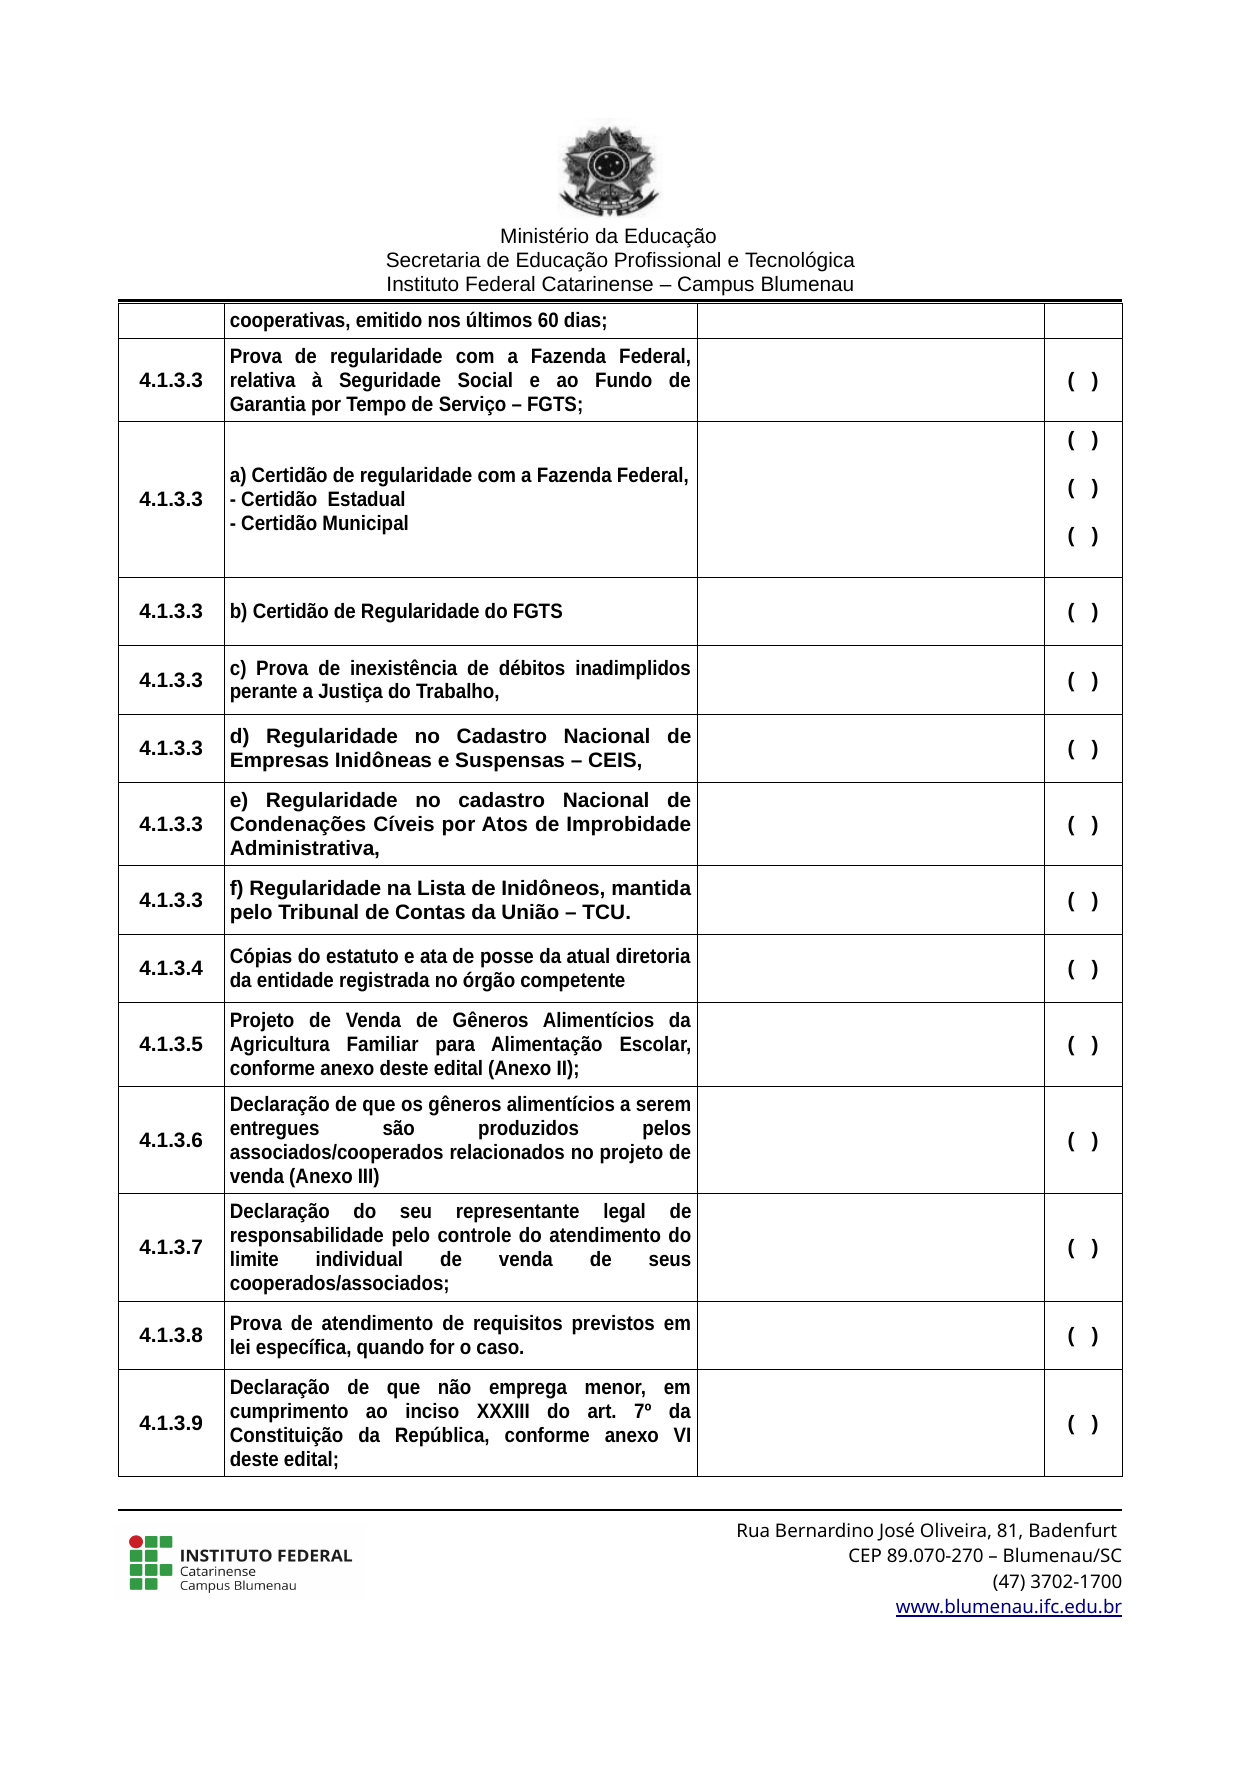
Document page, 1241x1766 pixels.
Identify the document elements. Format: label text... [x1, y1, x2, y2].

table_cell 4.1.3.5 [119, 1003, 224, 1086]
table_cell cooperativas, emitido nos últimos 60 dias; [225, 304, 697, 338]
table_cell f) Regularidade na Lista de Inidôneos, mantida pelo Tribunal de Contas da União – TCU. [225, 866, 697, 934]
table_cell c) Prova de inexistência de débitos inadimplidos perante a Justiça do Trabalho, [225, 646, 697, 713]
table_cell 4.1.3.6 [119, 1087, 224, 1193]
table_cell Cópias do estatuto e ata de posse da atual diretoria da entidade registrada no órgão competente [225, 935, 697, 1002]
table_cell 4.1.3.3 [119, 783, 224, 865]
table_cell [119, 304, 224, 338]
table_cell [698, 422, 1044, 577]
table_cell ( ) [1045, 339, 1122, 421]
table_cell ( ) ( ) ( ) [1045, 422, 1122, 577]
picture [115, 1523, 366, 1601]
table_cell Declaração do seu representante legal de responsabilidade pelo controle do atendimento do limite individual de venda de seus cooperados/associados; [225, 1194, 697, 1301]
table_cell Prova de regularidade com a Fazenda Federal, relativa à Seguridade Social e ao Fundo de Garantia por Tempo de Serviço – FGTS; [225, 339, 697, 421]
table_cell 4.1.3.9 [119, 1370, 224, 1476]
table_cell [698, 935, 1044, 1002]
table_cell ( ) [1045, 578, 1122, 645]
table_cell 4.1.3.3 [119, 715, 224, 782]
table_cell a) Certidão de regularidade com a Fazenda Federal, - Certidão Estadual - Certidão Municipal [225, 422, 697, 577]
table_cell [698, 715, 1044, 782]
table_cell ( ) [1045, 646, 1122, 713]
table_cell Projeto de Venda de Gêneros Alimentícios da Agricultura Familiar para Alimentação Escolar, conforme anexo deste edital (Anexo II); [225, 1003, 697, 1086]
table_cell [698, 866, 1044, 934]
table_cell ( ) [1045, 1194, 1122, 1301]
table_cell ( ) [1045, 935, 1122, 1002]
table_cell ( ) [1045, 715, 1122, 782]
table_cell Declaração de que não emprega menor, em cumprimento ao inciso XXXIII do art. 7º da Constituição da República, conforme anexo VI deste edital; [225, 1370, 697, 1476]
table_cell [698, 1003, 1044, 1086]
table_cell [1045, 304, 1122, 338]
table_cell Declaração de que os gêneros alimentícios a serem entregues são produzidos pelos associados/cooperados relacionados no projeto de venda (Anexo III) [225, 1087, 697, 1193]
table_cell 4.1.3.7 [119, 1194, 224, 1301]
table_cell [698, 578, 1044, 645]
table_cell [698, 1370, 1044, 1476]
table_cell ( ) [1045, 1003, 1122, 1086]
table_cell 4.1.3.3 [119, 646, 224, 713]
table_cell ( ) [1045, 866, 1122, 934]
table_cell Prova de atendimento de requisitos previstos em lei específica, quando for o caso. [225, 1302, 697, 1369]
table_cell 4.1.3.3 [119, 866, 224, 934]
table_cell 4.1.3.4 [119, 935, 224, 1002]
table_cell [698, 646, 1044, 713]
table_cell [698, 1087, 1044, 1193]
table_cell [698, 1194, 1044, 1301]
table_cell b) Certidão de Regularidade do FGTS [225, 578, 697, 645]
table_cell [698, 304, 1044, 338]
table_cell 4.1.3.8 [119, 1302, 224, 1369]
table_cell [698, 339, 1044, 421]
table_cell [698, 1302, 1044, 1369]
table_cell 4.1.3.3 [119, 339, 224, 421]
table_cell 4.1.3.3 [119, 578, 224, 645]
table_cell ( ) [1045, 1370, 1122, 1476]
table_cell 4.1.3.3 [119, 422, 224, 577]
table_cell ( ) [1045, 1087, 1122, 1193]
table_cell [698, 783, 1044, 865]
table_cell ( ) [1045, 1302, 1122, 1369]
table_cell ( ) [1045, 783, 1122, 865]
table_cell e) Regularidade no cadastro Nacional de Condenações Cíveis por Atos de Improbidade Administrativa, [225, 783, 697, 865]
table_cell d) Regularidade no Cadastro Nacional de Empresas Inidôneas e Suspensas – CEIS, [225, 715, 697, 782]
